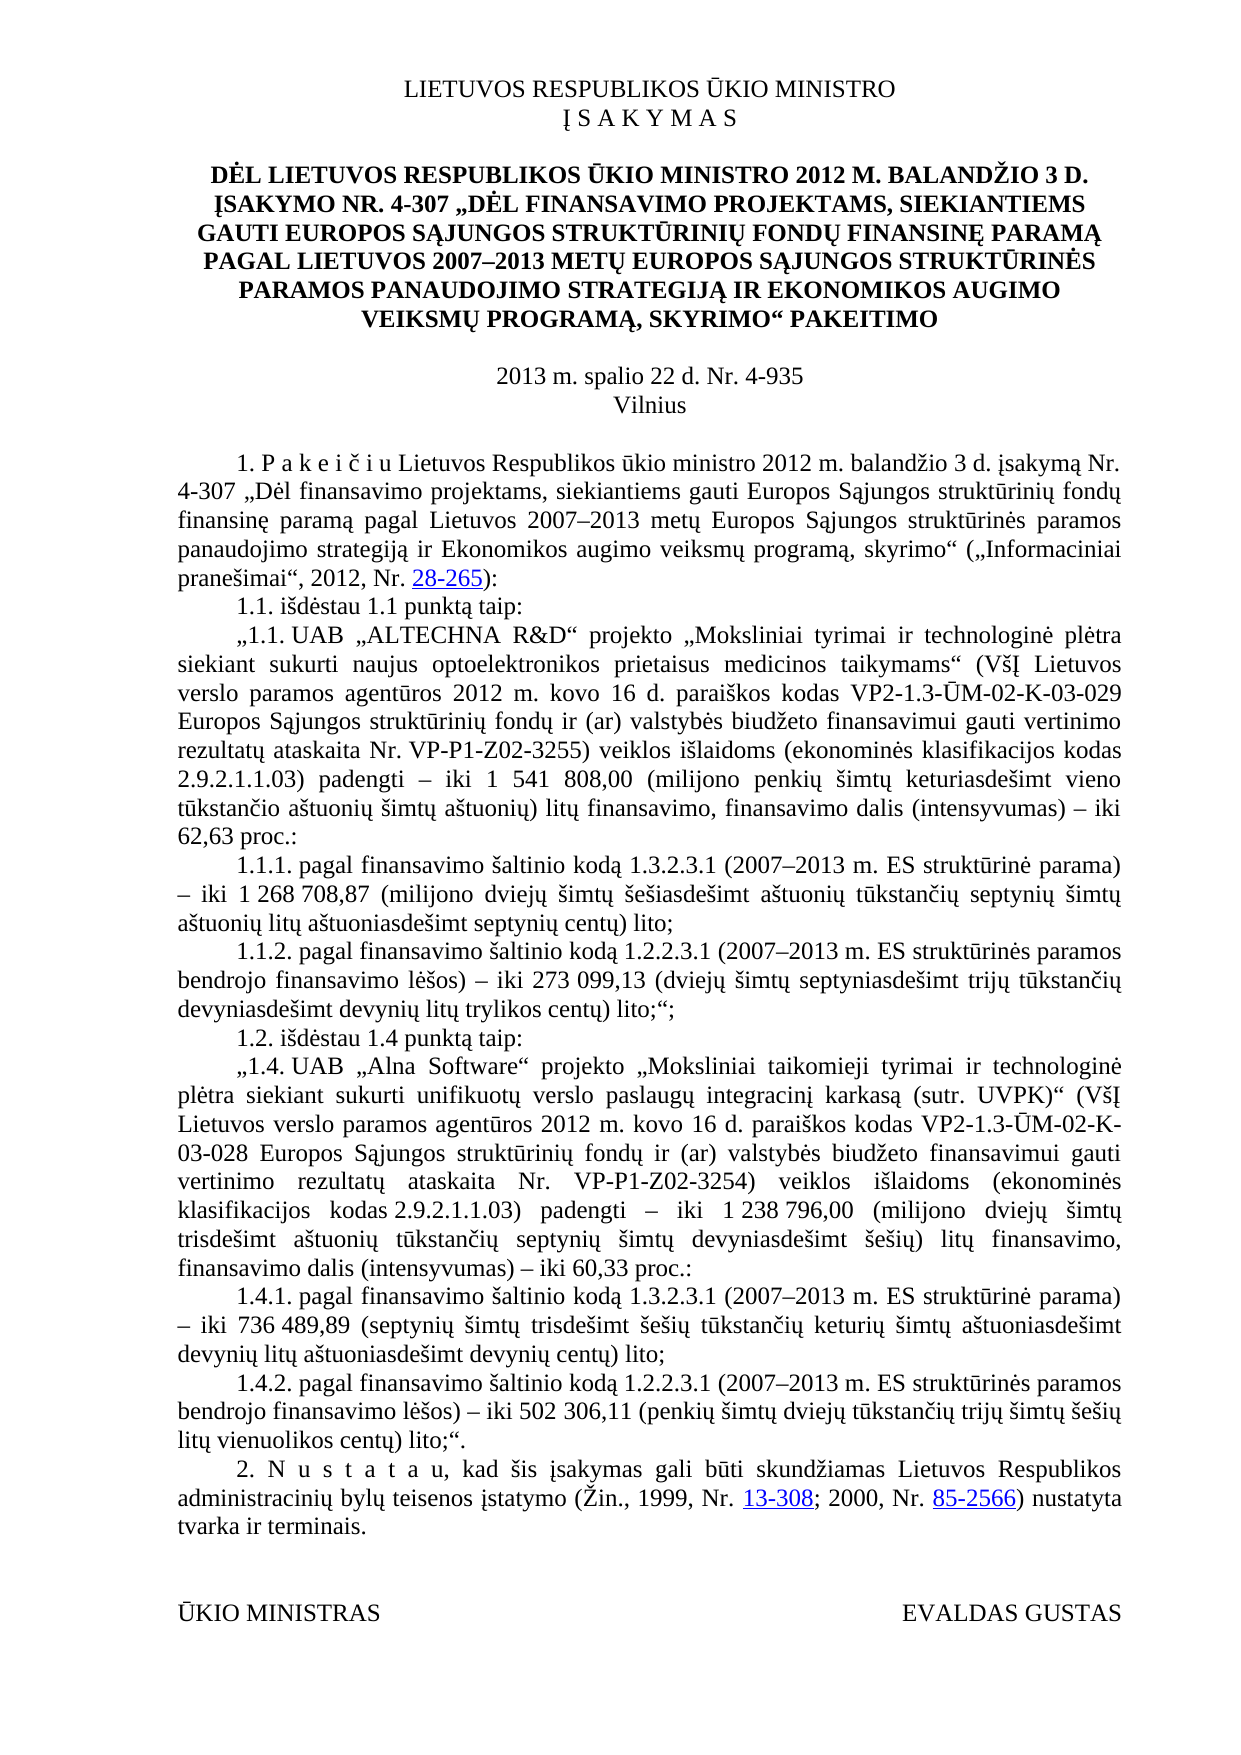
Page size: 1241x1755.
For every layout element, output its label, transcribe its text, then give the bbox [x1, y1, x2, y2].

text „1.4. UAB „Alna Software“ projekto „Moksliniai taikomieji tyrimai ir technologinė plėtra siekiant sukurti unifikuotų verslo paslaugų integracinį karkasą (sutr. UVPK)“ (VšĮ Lietuvos verslo paramos agentūros 2012 m. kovo 16 d. paraiškos kodas VP2-1.3-ŪM-02-K-03-028 Europos Sąjungos struktūrinių fondų ir (ar) valstybės biudžeto finansavimui gauti vertinimo rezultatų ataskaita Nr. VP-P1-Z02-3254) veiklos išlaidoms (ekonominės klasifikacijos kodas 2.9.2.1.1.03) padengti – iki 1 238 796,00 (milijono dviejų šimtų trisdešimt aštuonių tūkstančių septynių šimtų devyniasdešimt šešių) litų finansavimo, finansavimo dalis (intensyvumas) – iki 60,33 proc.: [177, 1051, 1122, 1281]
text 1.4.1. pagal finansavimo šaltinio kodą 1.3.2.3.1 (2007–2013 m. ES struktūrinė parama) – iki 736 489,89 (septynių šimtų trisdešimt šešių tūkstančių keturių šimtų aštuoniasdešimt devynių litų aštuoniasdešimt devynių centų) lito; [177, 1281, 1122, 1368]
text 1.1.2. pagal finansavimo šaltinio kodą 1.2.2.3.1 (2007–2013 m. ES struktūrinės paramos bendrojo finansavimo lėšos) – iki 273 099,13 (dviejų šimtų septyniasdešimt trijų tūkstančių devyniasdešimt devynių litų trylikos centų) lito;“; [177, 936, 1122, 1023]
text 2. N u s t a t a u, kad šis įsakymas gali būti skundžiamas Lietuvos Respublikos administracinių bylų teisenos įstatymo (Žin., 1999, Nr. 13-308; 2000, Nr. 85-2566) nustatyta tvarka ir terminais. [177, 1454, 1122, 1540]
text 2013 m. spalio 22 d. Nr. 4-935 [177, 361, 1122, 390]
text LIETUVOS RESPUBLIKOS ŪKIO MINISTRO [177, 74, 1122, 103]
text 1.1. išdėstau 1.1 punktą taip: [177, 591, 1122, 620]
text 1.4.2. pagal finansavimo šaltinio kodą 1.2.2.3.1 (2007–2013 m. ES struktūrinės paramos bendrojo finansavimo lėšos) – iki 502 306,11 (penkių šimtų dviejų tūkstančių trijų šimtų šešių litų vienuolikos centų) lito;“. [177, 1368, 1122, 1454]
text DĖL LIETUVOS RESPUBLIKOS ūkio ministro 2012 m. balandžio 3 d. įsakymo nr. 4-307 „dėl finansavimo projektams, siekiantiems gauti europos sąjungos struktūrinių fondų finansinę paramą PAGAL LIETUVOS 2007–2013 METŲ eUROPOS SĄJUNGOS STRUKTŪRINĖS PARAMOS PANAUDOJIMO STRATEGIJĄ IR EKONOMIKOS AUGIMO VEIKSMŲ PROGRAMĄ, SKYRIMO“ Pakeitimo [177, 160, 1122, 333]
text 1. P a k e i č i u Lietuvos Respublikos ūkio ministro 2012 m. balandžio 3 d. įsakymą Nr. 4-307 „Dėl finansavimo projektams, siekiantiems gauti Europos Sąjungos struktūrinių fondų finansinę paramą pagal Lietuvos 2007–2013 metų Europos Sąjungos struktūrinės paramos panaudojimo strategiją ir Ekonomikos augimo veiksmų programą, skyrimo“ („Informaciniai pranešimai“, 2012, Nr. 28-265): [177, 448, 1122, 591]
text „1.1. UAB „ALTECHNA R&D“ projekto „Moksliniai tyrimai ir technologinė plėtra siekiant sukurti naujus optoelektronikos prietaisus medicinos taikymams“ (VšĮ Lietuvos verslo paramos agentūros 2012 m. kovo 16 d. paraiškos kodas VP2-1.3-ŪM-02-K-03-029 Europos Sąjungos struktūrinių fondų ir (ar) valstybės biudžeto finansavimui gauti vertinimo rezultatų ataskaita Nr. VP-P1-Z02-3255) veiklos išlaidoms (ekonominės klasifikacijos kodas 2.9.2.1.1.03) padengti – iki 1 541 808,00 (milijono penkių šimtų keturiasdešimt vieno tūkstančio aštuonių šimtų aštuonių) litų finansavimo, finansavimo dalis (intensyvumas) – iki 62,63 proc.: [177, 620, 1122, 850]
text Į S A K Y M A S [177, 103, 1122, 131]
text 1.1.1. pagal finansavimo šaltinio kodą 1.3.2.3.1 (2007–2013 m. ES struktūrinė parama) – iki 1 268 708,87 (milijono dviejų šimtų šešiasdešimt aštuonių tūkstančių septynių šimtų aštuonių litų aštuoniasdešimt septynių centų) lito; [177, 850, 1122, 936]
text Vilnius [177, 390, 1122, 419]
text 1.2. išdėstau 1.4 punktą taip: [177, 1023, 1122, 1051]
text Ūkio ministras Evaldas Gustas [177, 1598, 1122, 1626]
